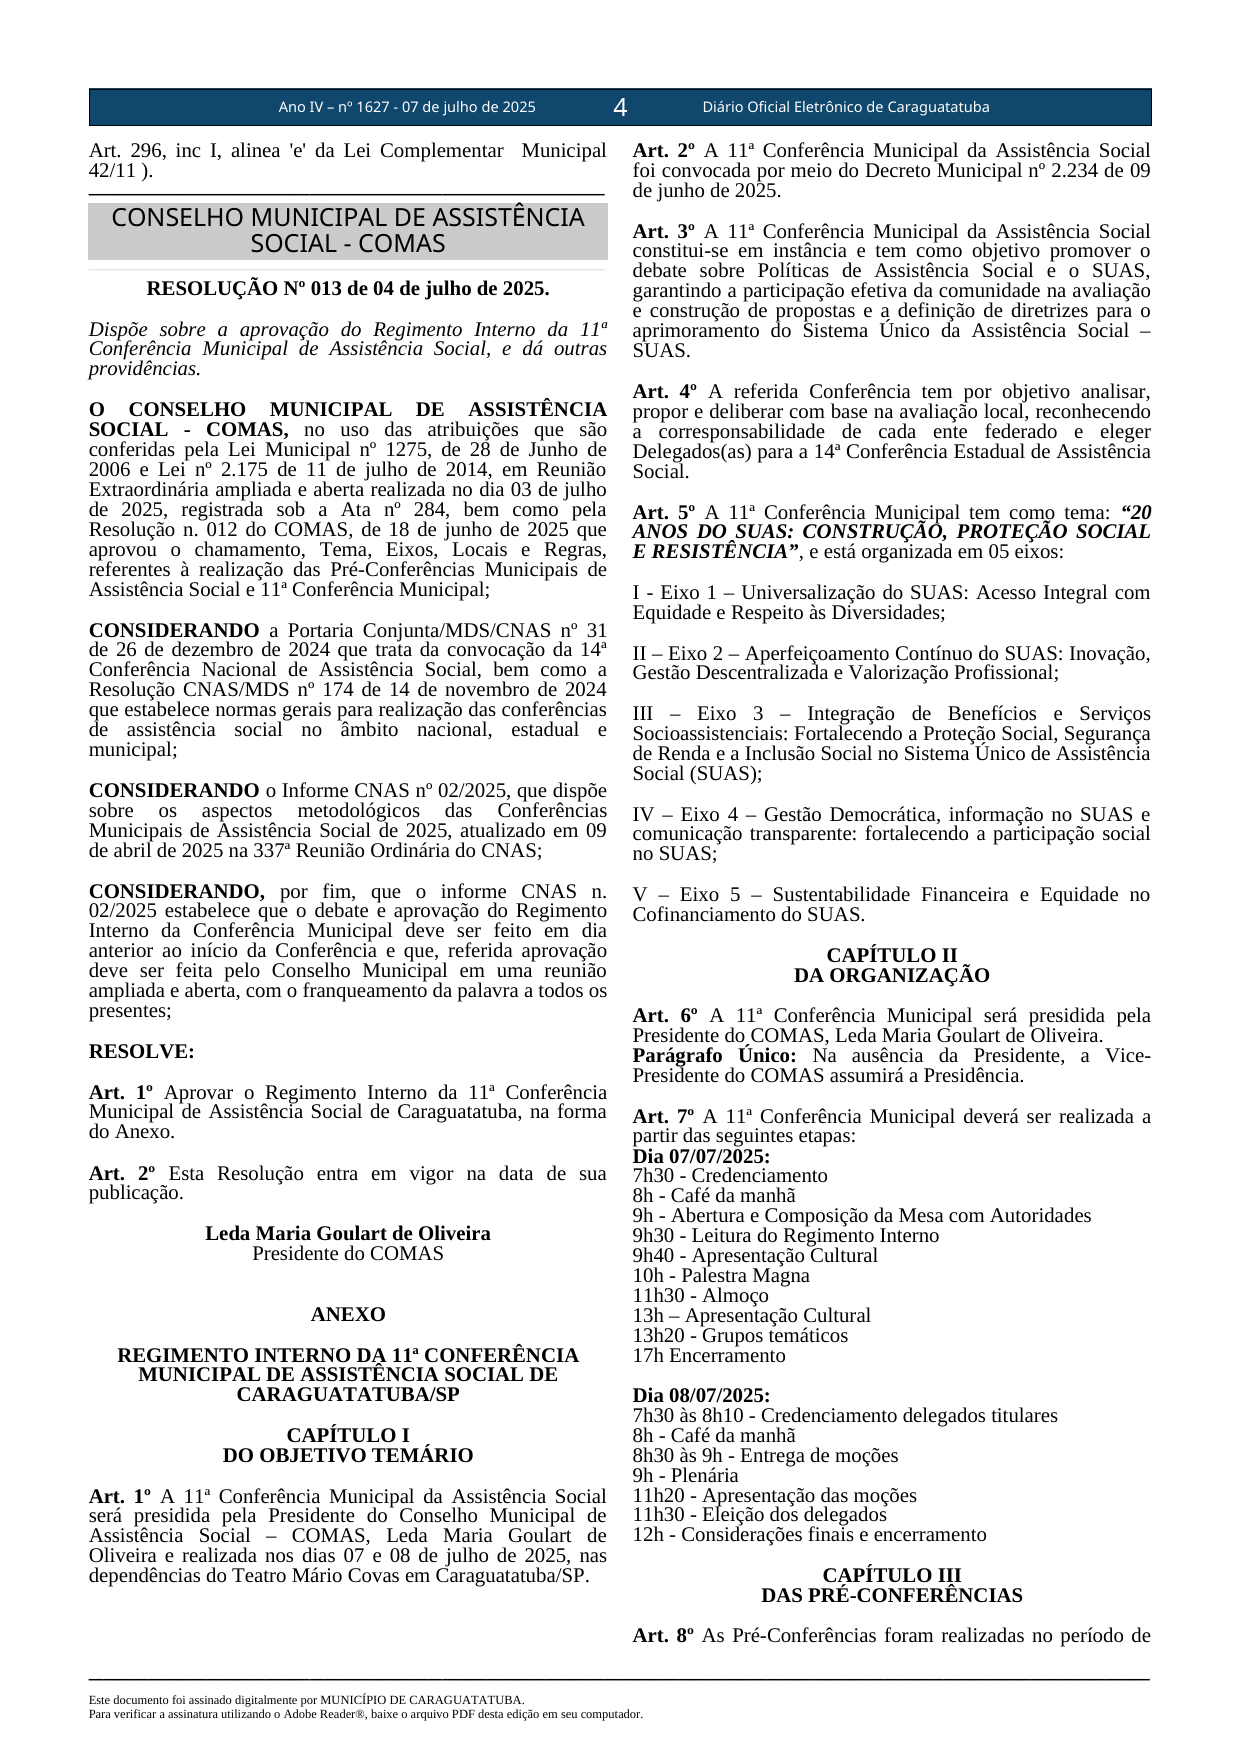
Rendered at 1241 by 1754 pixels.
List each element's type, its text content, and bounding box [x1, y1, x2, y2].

text ─────────────────────────────────── [88, 260, 608, 280]
text 13h – Apresentação Cultural [632, 1306, 1152, 1326]
text DO OBJETIVO TEMÁRIO [88, 1447, 608, 1467]
text Parágrafo Único: Na ausência da Presidente, a Vice-Presidente do COMAS assumirá a Presidência. [632, 1047, 1152, 1087]
text Dia 07/07/2025: [632, 1147, 1152, 1167]
text Leda Maria Goulart de Oliveira [88, 1225, 608, 1244]
text 8h - Café da manhã [632, 1426, 1152, 1446]
text Art. 5º A 11ª Conferência Municipal tem como tema: “20 ANOS DO SUAS: CONSTRUÇÃO, PROTEÇÃO SOCIAL E RESISTÊNCIA”, e está organizada em 05 eixos: [632, 503, 1152, 563]
text IV – Eixo 4 – Gestão Democrática, informação no SUAS e comunicação transparente: fortalecendo a participação social no SUAS; [632, 805, 1152, 865]
text 12h - Considerações finais e encerramento [632, 1526, 1152, 1546]
text Art. 2º Esta Resolução entra em vigor na data de sua publicação. [88, 1164, 608, 1204]
text DA ORGANIZAÇÃO [632, 966, 1152, 986]
text Art. 6º A 11ª Conferência Municipal será presidida pela Presidente do COMAS, Leda Maria Goulart de Oliveira. [632, 1007, 1152, 1047]
text I - Eixo 1 – Universalização do SUAS: Acesso Integral com Equidade e Respeito às Diversidades; [632, 584, 1152, 624]
text 11h20 - Apresentação das moções [632, 1486, 1152, 1506]
text 17h Encerramento [632, 1346, 1152, 1366]
text 7h30 às 8h10 - Credenciamento delegados titulares [632, 1407, 1152, 1426]
text Art. 1º Aprovar o Regimento Interno da 11ª Conferência Municipal de Assistência Social de Caraguatatuba, na forma do Anexo. [88, 1084, 608, 1143]
text ─────────────────────────────────── [88, 182, 608, 203]
text 11h30 - Almoço [632, 1286, 1152, 1306]
text Art. 296, inc I, alinea 'e' da Lei Complementar Municipal 42/11 ). [88, 142, 608, 182]
text 8h - Café da manhã [632, 1187, 1152, 1207]
text CAPÍTULO III [632, 1566, 1152, 1586]
text Art. 2º A 11ª Conferência Municipal da Assistência Social foi convocada por meio do Decreto Municipal nº 2.234 de 09 de junho de 2025. [632, 142, 1152, 202]
text 9h40 - Apresentação Cultural [632, 1247, 1152, 1267]
text 13h20 - Grupos temáticos [632, 1326, 1152, 1346]
text CONSELHO MUNICIPAL DE ASSISTÊNCIA SOCIAL - COMAS [88, 203, 608, 260]
text O CONSELHO MUNICIPAL DE ASSISTÊNCIA SOCIAL - COMAS, no uso das atribuições que são conferidas pela Lei Municipal nº 1275, de 28 de Junho de 2006 e Lei nº 2.175 de 11 de julho de 2014, em Reunião Extraordinária ampliada e aberta realizada no dia 03 de julho de 2025, registrada sob a Ata nº 284, bem como pela Resolução n. 012 do COMAS, de 18 de junho de 2025 que aprovou o chamamento, Tema, Eixos, Locais e Regras, referentes à realização das Pré-Conferências Municipais de Assistência Social e 11ª Conferência Municipal; [88, 401, 608, 601]
text Art. 7º A 11ª Conferência Municipal deverá ser realizada a partir das seguintes etapas: [632, 1107, 1152, 1147]
text RESOLVE: [88, 1043, 608, 1063]
text Art. 8º As Pré-Conferências foram realizadas no período de [632, 1627, 1152, 1647]
text Art. 4º A referida Conferência tem por objetivo analisar, propor e deliberar com base na avaliação local, reconhecendo a corresponsabilidade de cada ente federado e eleger Delegados(as) para a 14ª Conferência Estadual de Assistência Social. [632, 383, 1152, 483]
text Presidente do COMAS [88, 1244, 608, 1264]
text V – Eixo 5 – Sustentabilidade Financeira e Equidade no Cofinanciamento do SUAS. [632, 886, 1152, 926]
text 10h - Palestra Magna [632, 1267, 1152, 1286]
text 9h - Plenária [632, 1466, 1152, 1486]
text CONSIDERANDO, por fim, que o informe CNAS n. 02/2025 estabelece que o debate e aprovação do Regimento Interno da Conferência Municipal deve ser feito em dia anterior ao início da Conferência e que, referida aprovação deve ser feita pelo Conselho Municipal em uma reunião ampliada e aberta, com o franqueamento da palavra a todos os presentes; [88, 883, 608, 1022]
text CONSIDERANDO a Portaria Conjunta/MDS/CNAS nº 31 de 26 de dezembro de 2024 que trata da convocação da 14ª Conferência Nacional de Assistência Social, bem como a Resolução CNAS/MDS nº 174 de 14 de novembro de 2024 que estabelece normas gerais para realização das conferências de assistência social no âmbito nacional, estadual e municipal; [88, 622, 608, 761]
text Dia 08/07/2025: [632, 1387, 1152, 1407]
text REGIMENTO INTERNO DA 11ª CONFERÊNCIA MUNICIPAL DE ASSISTÊNCIA SOCIAL DE CARAGUATATUBA/SP [88, 1346, 608, 1406]
text Art. 1º A 11ª Conferência Municipal da Assistência Social será presidida pela Presidente do Conselho Municipal de Assistência Social – COMAS, Leda Maria Goulart de Oliveira e realizada nos dias 07 e 08 de julho de 2025, nas dependências do Teatro Mário Covas em Caraguatatuba/SP. [88, 1487, 608, 1587]
text DAS PRÉ-CONFERÊNCIAS [632, 1586, 1152, 1606]
text II – Eixo 2 – Aperfeiçoamento Contínuo do SUAS: Inovação, Gestão Descentralizada e Valorização Profissional; [632, 644, 1152, 684]
text 8h30 às 9h - Entrega de moções [632, 1446, 1152, 1466]
text 9h30 - Leitura do Regimento Interno [632, 1227, 1152, 1247]
text III – Eixo 3 – Integração de Benefícios e Serviços Socioassistenciais: Fortalecendo a Proteção Social, Segurança de Renda e a Inclusão Social no Sistema Único de Assistência Social (SUAS); [632, 705, 1152, 785]
text Dispõe sobre a aprovação do Regimento Interno da 11ª Conferência Municipal de Assistência Social, e dá outras providências. [88, 321, 608, 380]
text Art. 3º A 11ª Conferência Municipal da Assistência Social constitui-se em instância e tem como objetivo promover o debate sobre Políticas de Assistência Social e o SUAS, garantindo a participação efetiva da comunidade na avaliação e construção de propostas e a definição de diretrizes para o aprimoramento do Sistema Único da Assistência Social – SUAS. [632, 222, 1152, 362]
text ANEXO [88, 1306, 608, 1326]
text CAPÍTULO I [88, 1427, 608, 1447]
text CONSIDERANDO o Informe CNAS nº 02/2025, que dispõe sobre os aspectos metodológicos das Conferências Municipais de Assistência Social de 2025, atualizado em 09 de abril de 2025 na 337ª Reunião Ordinária do CNAS; [88, 782, 608, 862]
text CAPÍTULO II [632, 946, 1152, 966]
text RESOLUÇÃO Nº 013 de 04 de julho de 2025. [88, 280, 608, 300]
text 7h30 - Credenciamento [632, 1167, 1152, 1187]
text 9h - Abertura e Composição da Mesa com Autoridades [632, 1207, 1152, 1227]
text 11h30 - Eleição dos delegados [632, 1506, 1152, 1526]
